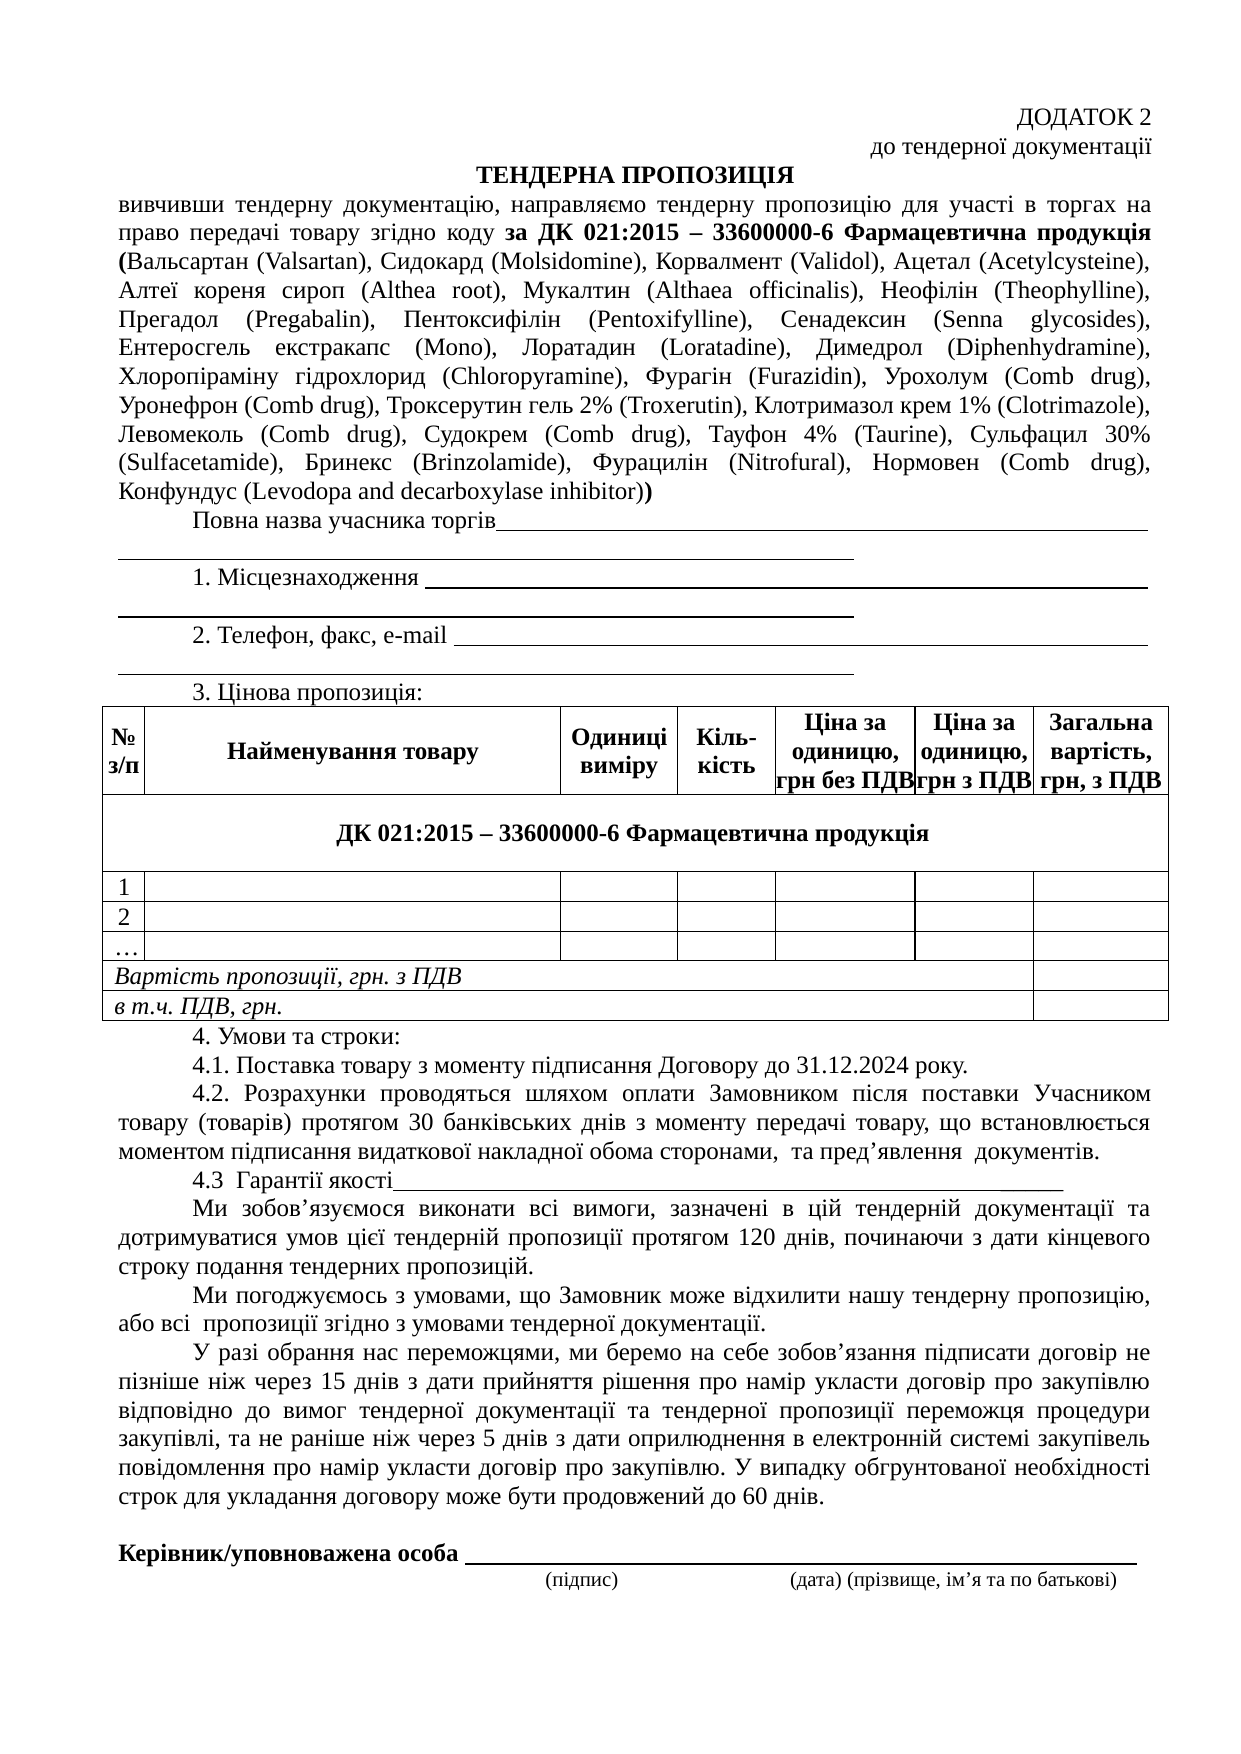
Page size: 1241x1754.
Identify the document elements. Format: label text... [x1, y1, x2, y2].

table_cell [678, 872, 775, 901]
table_cell [145, 902, 560, 931]
text 1. Місцезнаходження [118, 562, 1152, 620]
text 4. Умови та строки: [118, 1021, 1152, 1050]
table_cell 1 [103, 872, 144, 901]
table_cell [916, 902, 1033, 931]
text 3. Цінова пропозиція: [118, 677, 1152, 706]
table_cell [561, 902, 677, 931]
text Керівник/уповноважена особа _____ [118, 1538, 1152, 1567]
text У разі обрання нас переможцями, ми беремо на себе зобов’язання підписати договір не пізніше ніж через 15 днів з дати прийняття рішення про намір укласти договір про закупівлю відповідно до вимог тендерної документації та тендерної пропозиції переможця процедури закупівлі, та не раніше ніж через 5 днів з дати оприлюднення в електронній системі закупівель повідомлення про намір укласти договір про закупівлю. У випадку обгрунтованої необхідності строк для укладання договору може бути продовжений до 60 днів. [118, 1337, 1152, 1510]
table_header Одиниці виміру [561, 707, 677, 793]
table_cell 2 [103, 902, 144, 931]
table_cell Вартість пропозиції, грн. з ПДВ [103, 961, 1033, 990]
text Повна назва учасника торгів [118, 505, 1152, 562]
text до тендерної документації [131, 131, 1152, 160]
table_cell [678, 932, 775, 960]
table_header Найменування товару [145, 707, 560, 793]
table_cell [1034, 991, 1168, 1020]
table_cell [1034, 872, 1168, 901]
table_cell [916, 932, 1033, 960]
text вивчивши тендерну документацію, направляємо тендерну пропозицію для участі в торгах на право передачі товару згідно коду за ДК 021:2015 – 33600000-6 Фармацевтична продукція (Вальсартан (Valsartan), Сидокард (Molsidomine), Корвалмент (Validol), Ацетал (Acetylcysteine), Алтеї кореня сироп (Althea root), Мукалтин (Althaea officinalis), Неофілін (Theophylline), Прегадол (Pregabalin), Пентоксифілін (Pentoxifylline), Сенадексин (Senna glycosides), Ентеросгель екстракапс (Mono), Лоратадин (Loratadine), Димедрол (Diphenhydramine), Хлоропіраміну гідрохлорид (Chloropyramine), Фурагін (Furazidin), Урохолум (Comb drug), Уронефрон (Comb drug), Троксерутин гель 2% (Troxerutin), Клотримазол крем 1% (Clotrimazole), Левомеколь (Comb drug), Судокрем (Comb drug), Тауфон 4% (Taurine), Сульфацил 30% (Sulfacetamide), Бринекс (Brinzolamide), Фурацилін (Nitrofural), Нормовен (Comb drug), Конфундус (Levodopa and decarboxylase inhibitor)) [118, 189, 1152, 505]
table_cell [561, 932, 677, 960]
table_cell [776, 902, 914, 931]
table_cell [145, 932, 560, 960]
table_cell [1034, 932, 1168, 960]
table_cell [561, 872, 677, 901]
table_cell в т.ч. ПДВ, грн. [103, 991, 1033, 1020]
table_cell [916, 872, 1033, 901]
text Ми погоджуємось з умовами, що Замовник може відхилити нашу тендерну пропозицію, або всі пропозиції згідно з умовами тендерної документації. [118, 1280, 1152, 1337]
text 4.2. Розрахунки проводяться шляхом оплати Замовником після поставки Учасником товару (товарів) протягом 30 банківських днів з моменту передачі товару, що встановлюється моментом підписання видаткової накладної обома сторонами, та пред’явлення документів. [118, 1078, 1152, 1165]
table_cell [1034, 902, 1168, 931]
text (підпис) (дата) (прізвище, ім’я та по батькові) [118, 1567, 1152, 1591]
table_cell [1034, 961, 1168, 990]
text 4.1. Поставка товару з моменту підписання Договору до 31.12.2024 року. [118, 1050, 1152, 1078]
table_cell ДК 021:2015 – 33600000-6 Фармацевтична продукція [103, 795, 1168, 871]
text 4.3 Гарантії якості _____ [118, 1165, 1152, 1193]
text ТЕНДЕРНА ПРОПОЗИЦІЯ [118, 160, 1152, 189]
table_header Кіль-кість [678, 707, 775, 793]
table_cell … [103, 932, 144, 960]
table_cell [678, 902, 775, 931]
table_header № з/п [103, 707, 144, 793]
table_header Ціна за одиницю, грн з ПДВ [916, 707, 1033, 793]
text Ми зобов’язуємося виконати всі вимоги, зазначені в цій тендерній документації та дотримуватися умов цієї тендерній пропозиції протягом 120 днів, починаючи з дати кінцевого строку подання тендерних пропозицій. [118, 1193, 1152, 1280]
text ДОДАТОК 2 [131, 102, 1152, 131]
table_cell [776, 932, 914, 960]
table_cell [776, 872, 914, 901]
table_cell [145, 872, 560, 901]
table_header Ціна за одиницю, грн без ПДВ [776, 707, 914, 793]
table_header Загальна вартість, грн, з ПДВ [1034, 707, 1168, 793]
text 2. Телефон, факс, e-mail [118, 620, 1152, 677]
